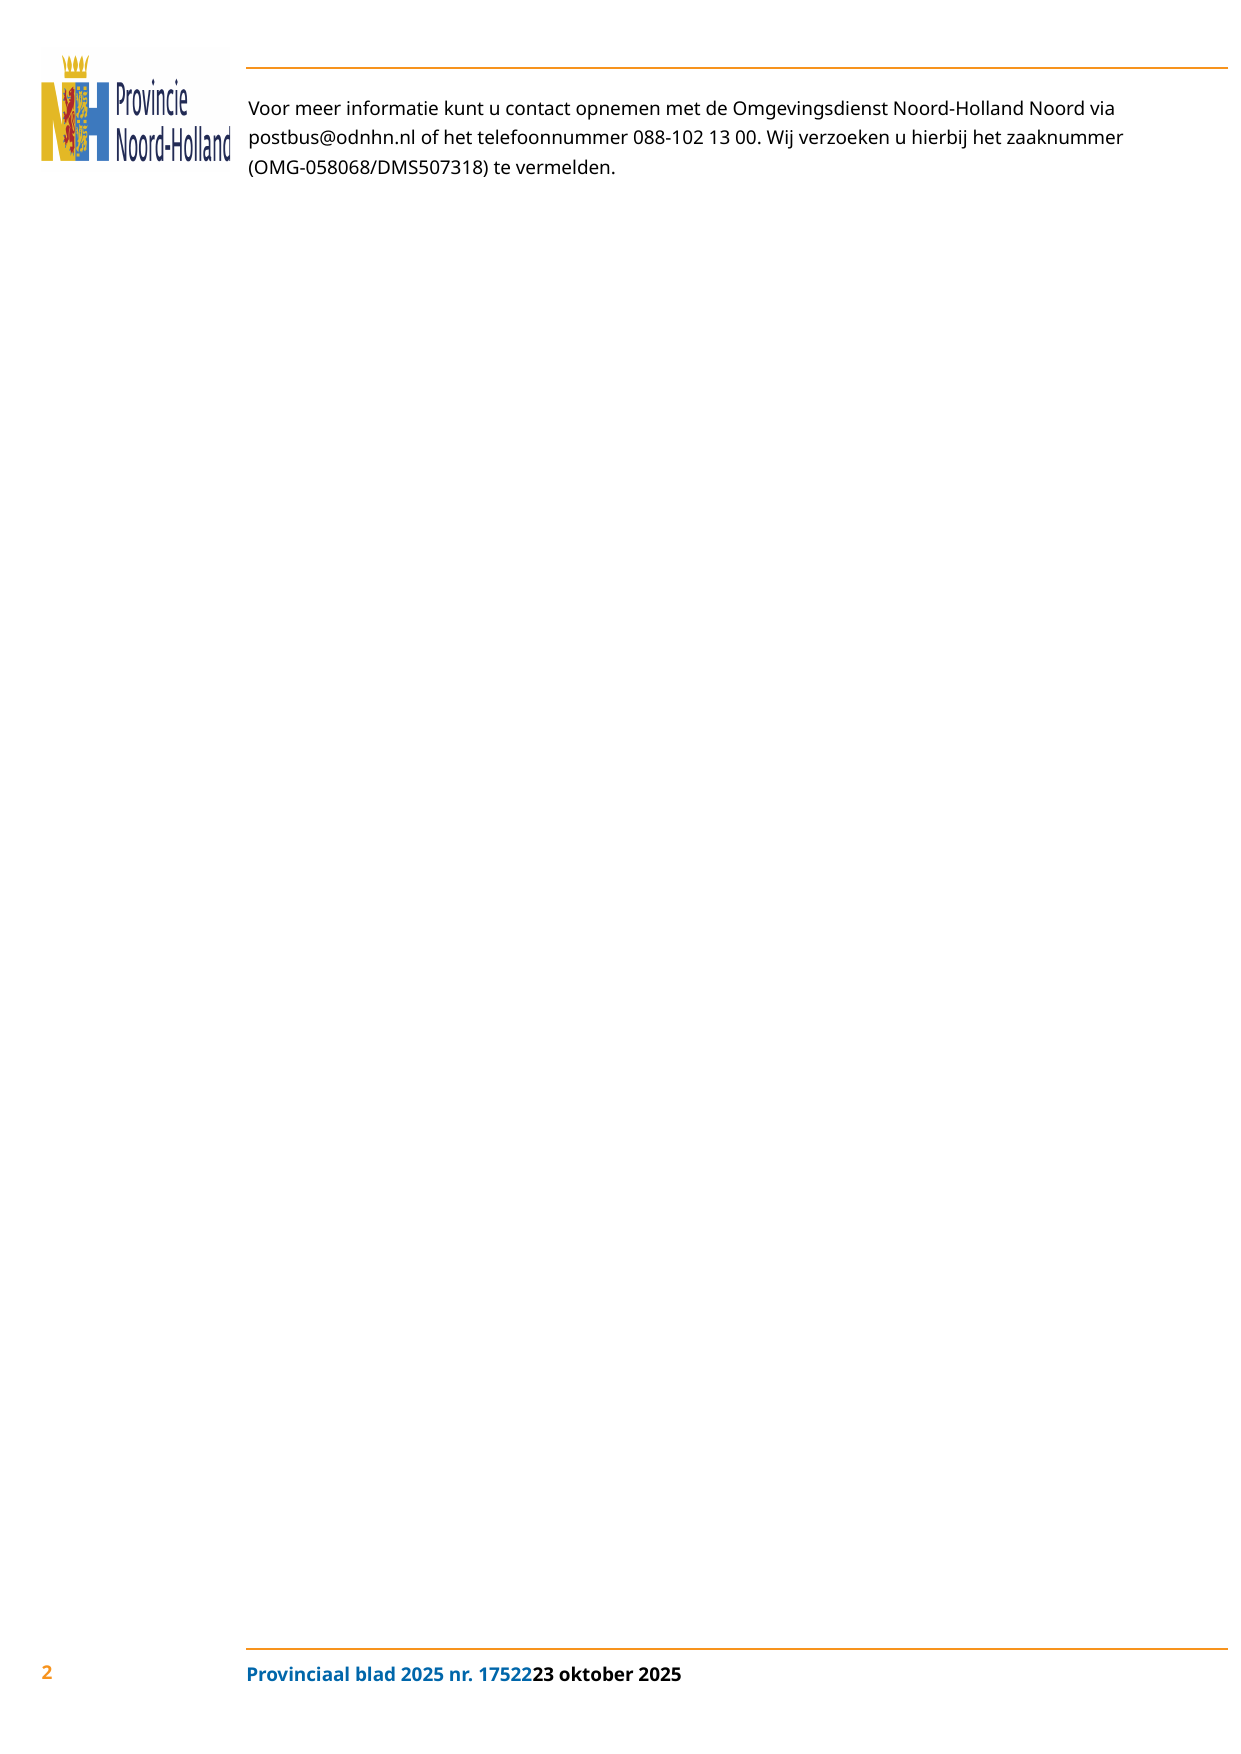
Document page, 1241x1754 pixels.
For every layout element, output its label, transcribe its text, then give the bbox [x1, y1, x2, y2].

picture [41, 47, 231, 172]
text Voor meer informatie kunt u contact opnemen met de Omgevingsdienst Noord-Holland Noord via postbus@odnhn.nl of het telefoonnummer 088-102 13 00. Wij verzoeken u hierbij het zaaknummer (OMG-058068/DMS507318) te vermelden. [248, 95, 1152, 180]
